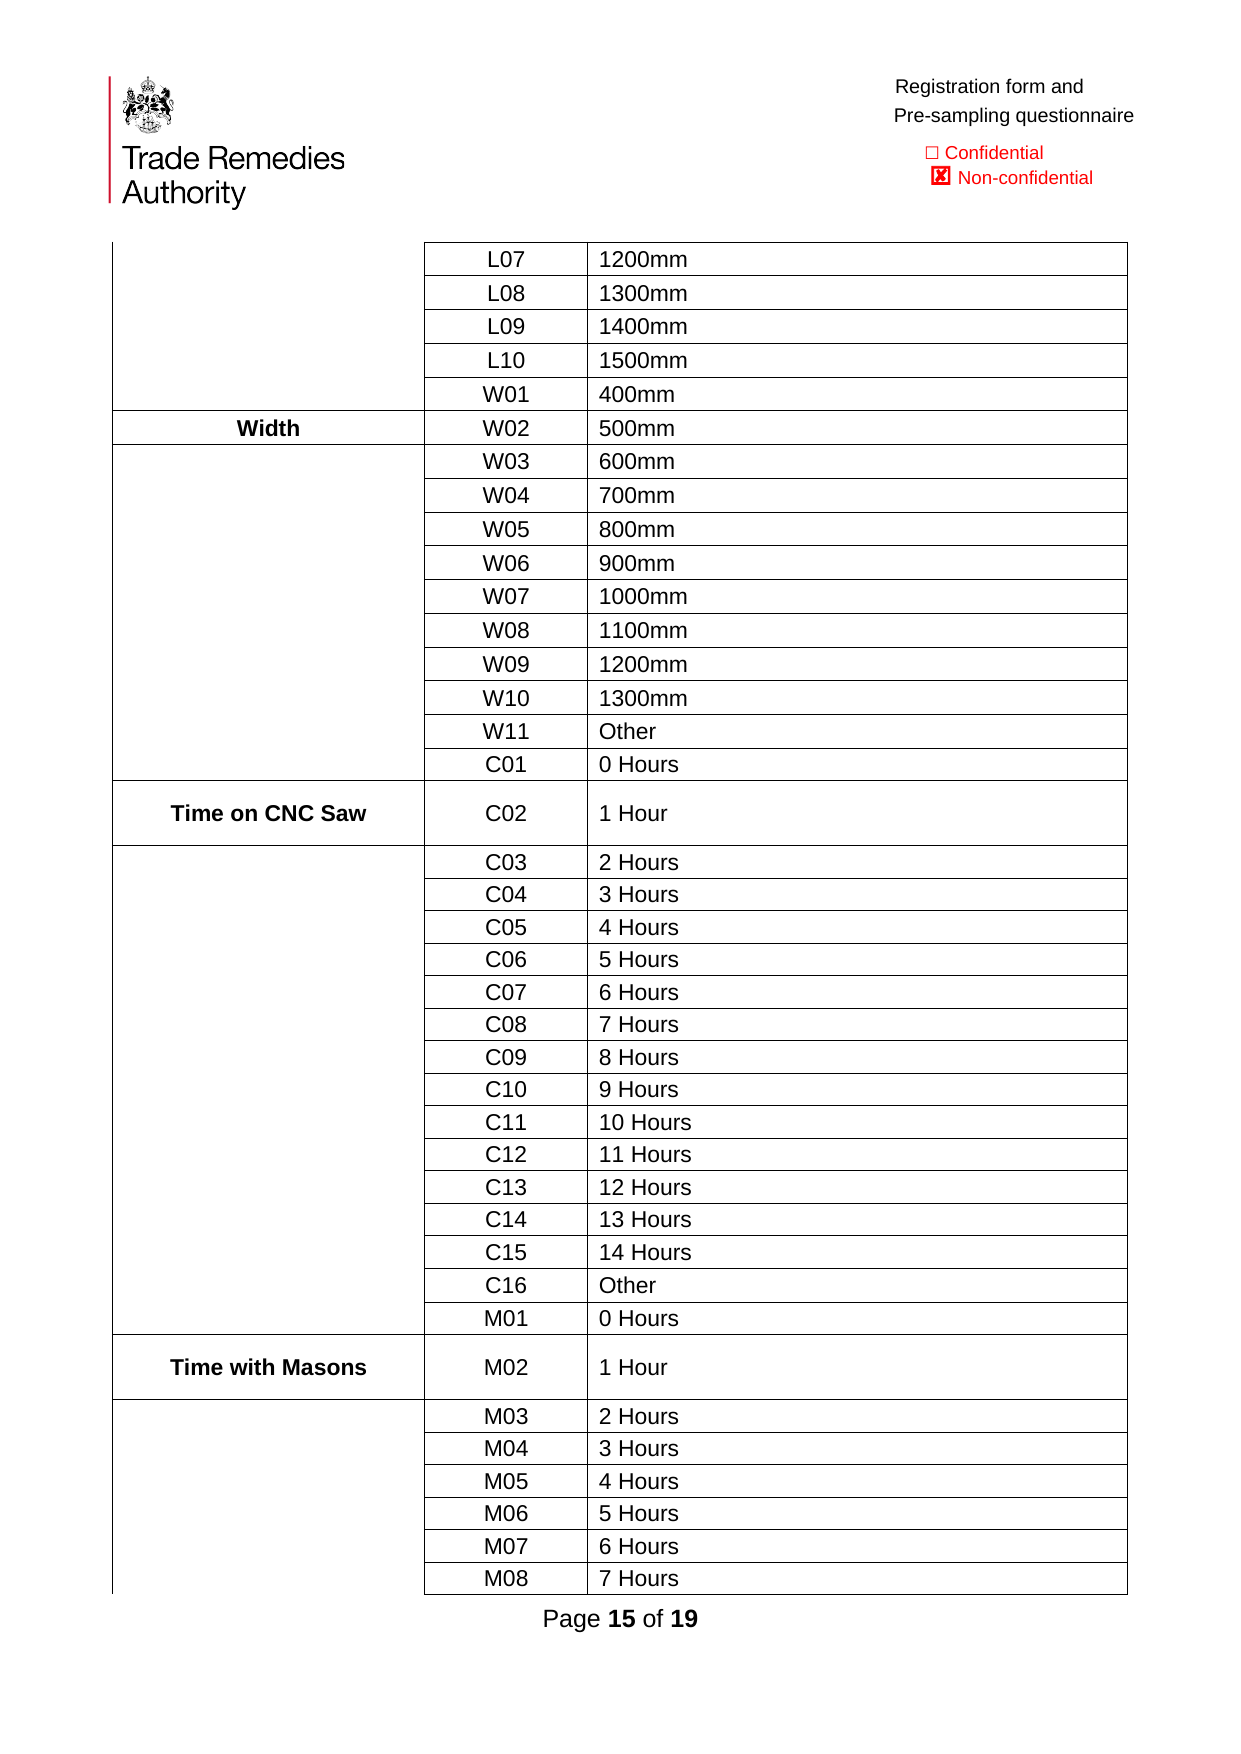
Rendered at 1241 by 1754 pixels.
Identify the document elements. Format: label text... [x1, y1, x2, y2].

table_cell 1500mm [588, 344, 1127, 377]
table_cell [113, 1040, 424, 1073]
table_cell C12 [425, 1139, 587, 1170]
table_cell [113, 343, 424, 377]
table_cell 1300mm [588, 681, 1127, 714]
table_cell W08 [425, 614, 587, 647]
table_cell 8 Hours [588, 1041, 1127, 1073]
table_cell 1 Hour [588, 781, 1127, 845]
table_cell 1200mm [588, 243, 1127, 275]
table_cell [113, 1432, 424, 1464]
table_cell 1100mm [588, 614, 1127, 647]
table_cell L09 [425, 310, 587, 343]
table_cell 4 Hours [588, 1465, 1127, 1497]
table_cell 1000mm [588, 580, 1127, 613]
table_cell [113, 545, 424, 579]
table_cell 1300mm [588, 276, 1127, 309]
table_cell W05 [425, 513, 587, 545]
table_cell [113, 910, 424, 943]
table_cell [113, 1400, 424, 1432]
table_cell [113, 445, 424, 478]
table_cell C08 [425, 1009, 587, 1040]
table_cell 7 Hours [588, 1563, 1127, 1594]
table_cell W04 [425, 479, 587, 512]
table_cell 0 Hours [588, 749, 1127, 780]
table_cell 12 Hours [588, 1171, 1127, 1203]
table_cell [113, 1170, 424, 1203]
table_cell C16 [425, 1269, 587, 1302]
table_cell M01 [425, 1303, 587, 1334]
table_cell 2 Hours [588, 846, 1127, 878]
table_cell 0 Hours [588, 1303, 1127, 1334]
table_cell C07 [425, 976, 587, 1008]
table_cell 600mm [588, 445, 1127, 478]
table_cell 1200mm [588, 648, 1127, 680]
table_cell 11 Hours [588, 1139, 1127, 1170]
table_cell [113, 377, 424, 410]
table_cell [113, 309, 424, 343]
table_cell Other [588, 715, 1127, 748]
table_cell [113, 242, 424, 275]
table_cell Time with Masons [113, 1335, 424, 1399]
table_cell [113, 613, 424, 647]
table_cell C10 [425, 1074, 587, 1105]
table_cell [113, 478, 424, 512]
table_cell M04 [425, 1433, 587, 1464]
table_cell C11 [425, 1106, 587, 1138]
table_cell C03 [425, 846, 587, 878]
table_cell [113, 1008, 424, 1040]
table_cell [113, 943, 424, 975]
table_cell C02 [425, 781, 587, 845]
table_cell C13 [425, 1171, 587, 1203]
table_cell [113, 1302, 424, 1334]
table_cell M05 [425, 1465, 587, 1497]
table_cell [113, 1464, 424, 1497]
table_cell 9 Hours [588, 1074, 1127, 1105]
table_cell C04 [425, 879, 587, 910]
table_cell 2 Hours [588, 1400, 1127, 1432]
table_cell Other [588, 1269, 1127, 1302]
table_cell [113, 846, 424, 878]
table_cell 13 Hours [588, 1204, 1127, 1235]
table_cell 500mm [588, 411, 1127, 444]
table_cell [113, 647, 424, 680]
table_cell [113, 512, 424, 545]
table_cell [113, 1138, 424, 1170]
table_cell W06 [425, 546, 587, 579]
table_cell 800mm [588, 513, 1127, 545]
table_cell [113, 1562, 424, 1594]
table_cell [113, 275, 424, 309]
table_cell [113, 680, 424, 714]
table_cell [113, 975, 424, 1008]
table_cell 3 Hours [588, 879, 1127, 910]
table_cell [113, 1268, 424, 1302]
table_cell 5 Hours [588, 1498, 1127, 1529]
table_cell W01 [425, 378, 587, 410]
table_cell M02 [425, 1335, 587, 1399]
table_cell 1 Hour [588, 1335, 1127, 1399]
table_cell 6 Hours [588, 976, 1127, 1008]
table_cell C06 [425, 944, 587, 975]
table_cell W07 [425, 580, 587, 613]
table_cell C01 [425, 749, 587, 780]
table_cell 900mm [588, 546, 1127, 579]
table_cell C09 [425, 1041, 587, 1073]
table_cell W03 [425, 445, 587, 478]
table_cell 700mm [588, 479, 1127, 512]
table_cell [113, 878, 424, 910]
table_cell C05 [425, 911, 587, 943]
table_cell L08 [425, 276, 587, 309]
table_cell 4 Hours [588, 911, 1127, 943]
table_cell 7 Hours [588, 1009, 1127, 1040]
table_cell M06 [425, 1498, 587, 1529]
table_cell [113, 1203, 424, 1235]
table_cell 14 Hours [588, 1236, 1127, 1268]
table_cell [113, 1073, 424, 1105]
table_cell M08 [425, 1563, 587, 1594]
table_cell 6 Hours [588, 1530, 1127, 1562]
table_cell W02 [425, 411, 587, 444]
table_cell M07 [425, 1530, 587, 1562]
table_cell Time on CNC Saw [113, 781, 424, 845]
table_cell 10 Hours [588, 1106, 1127, 1138]
table_cell W09 [425, 648, 587, 680]
table_cell 400mm [588, 378, 1127, 410]
table_cell L07 [425, 243, 587, 275]
table_cell [113, 714, 424, 748]
table_cell Width [113, 411, 424, 444]
table_cell 3 Hours [588, 1433, 1127, 1464]
table_cell [113, 1529, 424, 1562]
table_cell L10 [425, 344, 587, 377]
table_cell 5 Hours [588, 944, 1127, 975]
table_cell [113, 1105, 424, 1138]
table_cell [113, 579, 424, 613]
table_cell [113, 1235, 424, 1268]
table_cell W11 [425, 715, 587, 748]
table_cell C15 [425, 1236, 587, 1268]
table_cell [113, 748, 424, 780]
table_cell 1400mm [588, 310, 1127, 343]
table_cell M03 [425, 1400, 587, 1432]
table_cell C14 [425, 1204, 587, 1235]
table_cell W10 [425, 681, 587, 714]
table_cell [113, 1497, 424, 1529]
